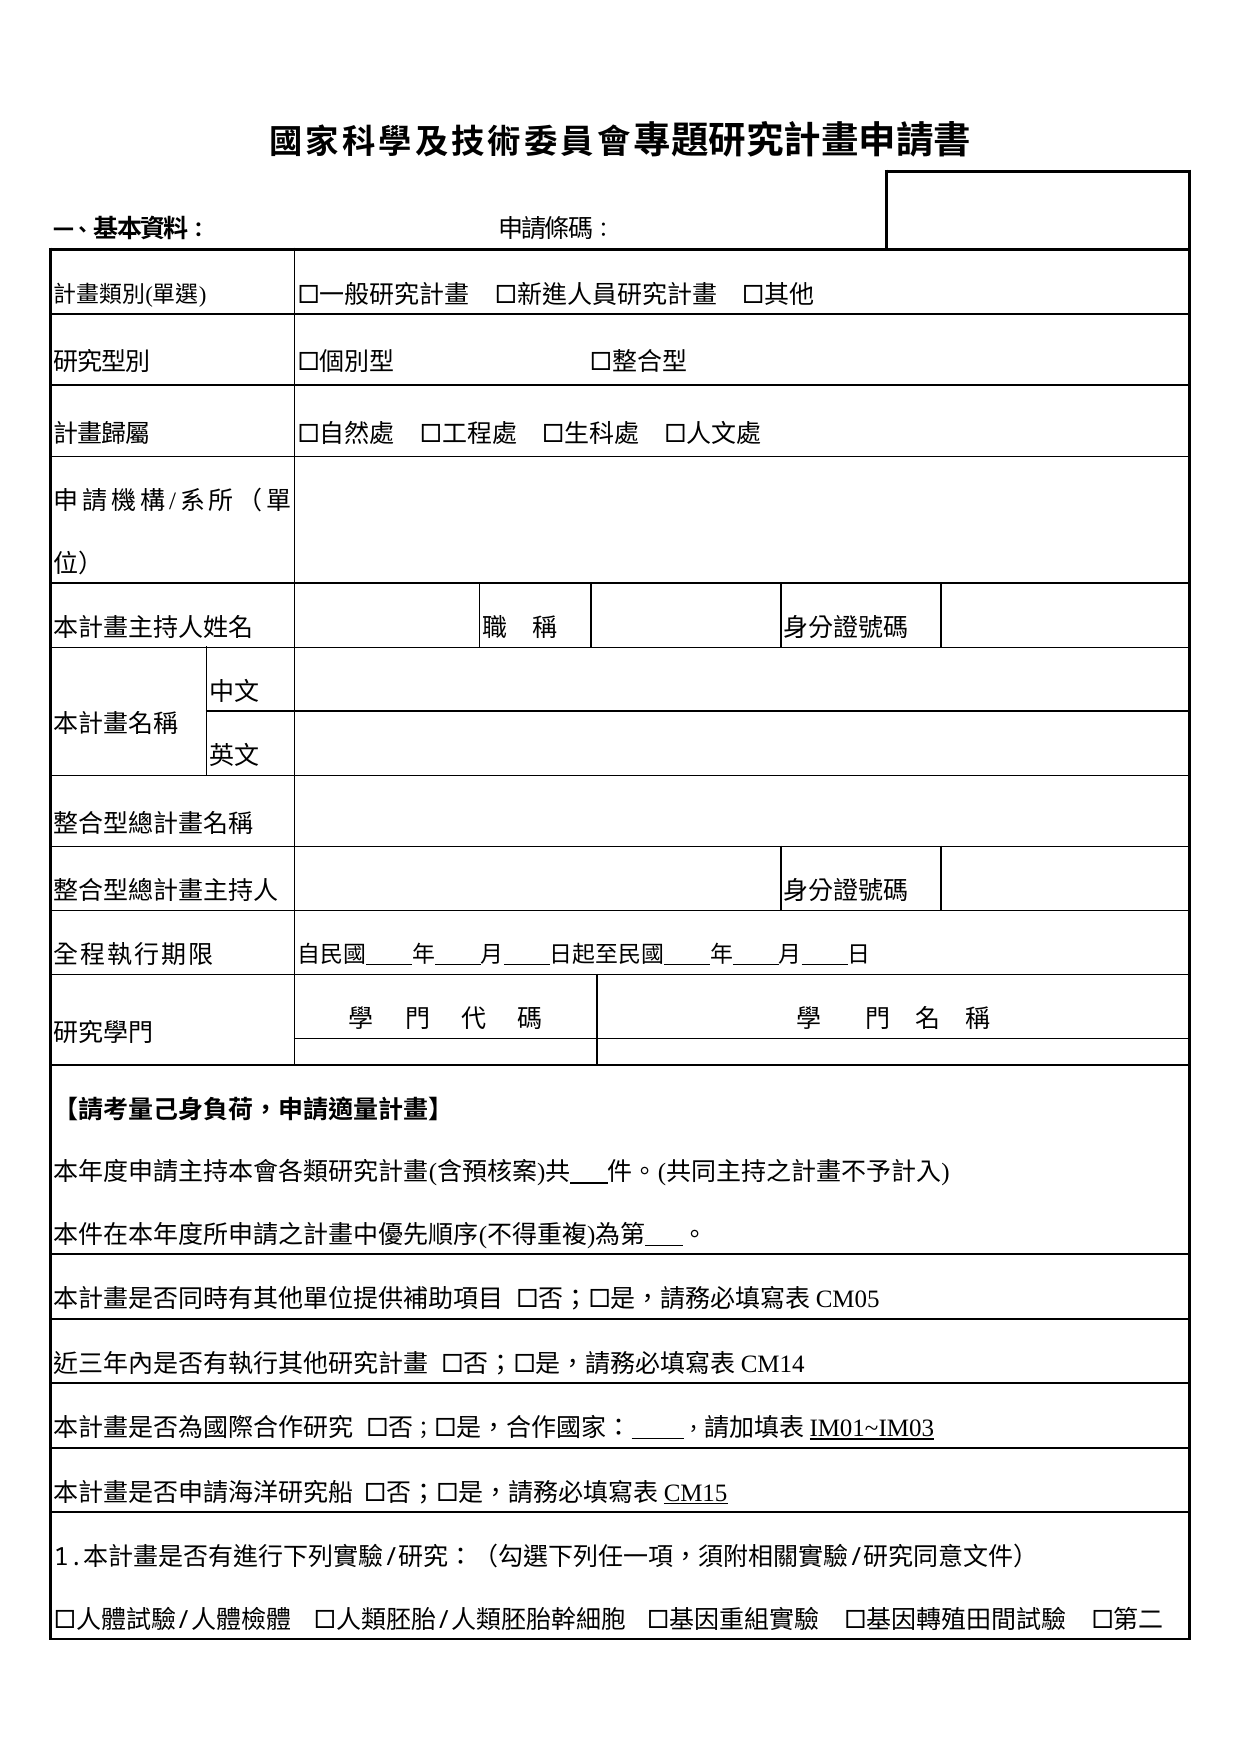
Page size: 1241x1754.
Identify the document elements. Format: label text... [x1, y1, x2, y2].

table_cell [942, 584, 1188, 646]
table_cell [295, 712, 1188, 774]
table_cell 近三年內是否有執行其他研究計畫 否；是，請務必填寫表CM14 [52, 1320, 1188, 1382]
table_cell 本計畫是否為國際合作研究 否；是，合作國家： ，請加填表IM01~IM03 [52, 1384, 1188, 1447]
table_cell 自然處 工程處 生科處 人文處 [295, 386, 1188, 456]
table_cell 計畫類別(單選) [52, 251, 294, 313]
table_cell 英文 [207, 712, 294, 774]
table_cell 本計畫是否申請海洋研究船 否；是，請務必填寫表CM15 [52, 1449, 1188, 1511]
table_cell 整合型 [587, 315, 1188, 384]
table_header 一、基本資料： 申請條碼： [51, 170, 885, 248]
table_cell 整合型總計畫名稱 [52, 776, 294, 846]
table_cell 身分證號碼 [782, 584, 940, 646]
table_cell 一般研究計畫 新進人員研究計畫 其他 [295, 251, 1188, 313]
table_cell 計畫歸屬 [52, 386, 294, 456]
table_cell 全程執行期限 [52, 911, 294, 974]
table_cell 本計畫主持人姓名 [52, 584, 294, 646]
table_cell 1.本計畫是否有進行下列實驗/研究：（勾選下列任一項，須附相關實驗/研究同意文件） 人體試驗/人體檢體 人類胚胎/人類胚胎幹細胞 基因重組實驗 基因轉殖田間試驗 第二 [52, 1513, 1188, 1638]
table_header [888, 173, 1188, 248]
table_cell [942, 847, 1188, 909]
table_cell 職 稱 [480, 584, 590, 646]
table_cell 【請考量己身負荷，申請適量計畫】 本年度申請主持本會各類研究計畫(含預核案)共 件。(共同主持之計畫不予計入) 本件在本年度所申請之計畫中優先順序(不得重複)為第 。 [52, 1066, 1188, 1253]
table_cell 學 門 名 稱 [598, 975, 1188, 1038]
table_cell 個別型 [295, 315, 587, 384]
table_cell 學 門 代 碼 [295, 975, 596, 1038]
table_cell 本計畫名稱 [52, 648, 206, 774]
table_cell [295, 776, 1188, 846]
text 國家科學及技術委員會專題研究計畫申請書 [71, 96, 1169, 158]
table_cell [295, 584, 479, 646]
table_cell [598, 1039, 1188, 1064]
table_cell [295, 648, 1188, 710]
table_cell 自民國 年 月 日起至民國 年 月 日 [295, 911, 1188, 974]
table_cell [295, 457, 1188, 582]
table_cell 中文 [207, 648, 294, 710]
table_cell 申請機構/系所（單位） [52, 457, 294, 582]
table_cell [295, 847, 780, 909]
table_cell 身分證號碼 [782, 847, 940, 909]
table_cell [295, 1039, 596, 1064]
table_cell 研究型別 [52, 315, 294, 384]
table_cell 研究學門 [52, 975, 294, 1064]
table_cell 整合型總計畫主持人 [52, 847, 294, 909]
table_cell [592, 584, 780, 646]
table_cell 本計畫是否同時有其他單位提供補助項目 否；是，請務必填寫表CM05 [52, 1255, 1188, 1317]
